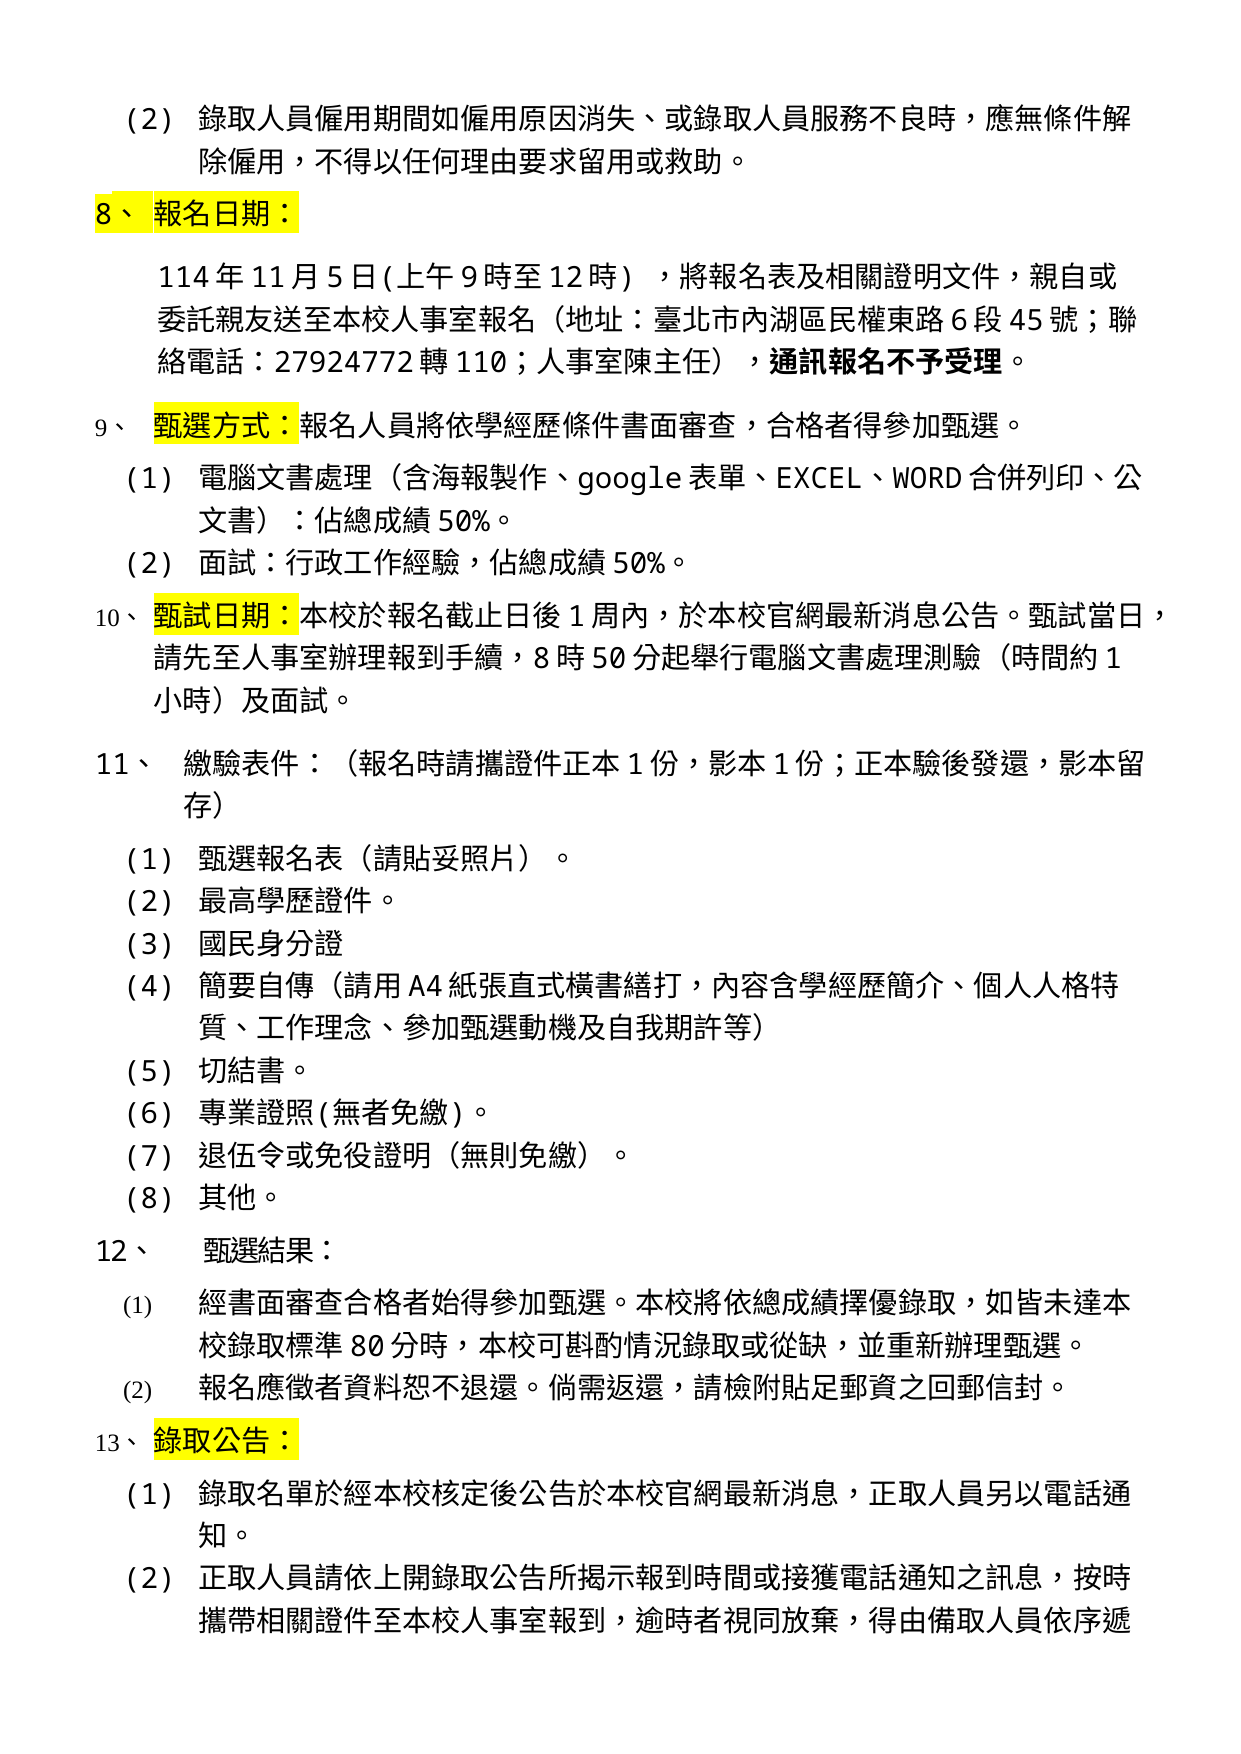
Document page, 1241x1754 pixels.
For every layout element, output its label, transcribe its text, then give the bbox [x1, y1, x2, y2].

list 甄試日期：本校於報名截止日後1周內，於本校官網最新消息公告。甄試當日，請先至人事室辦理報到手續，8時50分起舉行電腦文書處理測驗（時間約1小時）及面試。 [94, 592, 1152, 719]
list 正取人員請依上開錄取公告所揭示報到時間或接獲電話通知之訊息，按時攜帶相關證件至本校人事室報到，逾時者視同放棄，得由備取人員依序遞 [123, 1555, 1146, 1639]
list 錄取公告： [94, 1417, 1152, 1460]
list 經書面審查合格者始得參加甄選。本校將依總成績擇優錄取，如皆未達本校錄取標準80分時，本校可斟酌情況錄取或從缺，並重新辦理甄選。 [123, 1280, 1146, 1365]
list 甄選報名表（請貼妥照片）。 [123, 835, 1146, 878]
list 錄取名單於經本校核定後公告於本校官網最新消息，正取人員另以電話通知。 [123, 1470, 1146, 1555]
list 國民身分證 [123, 920, 1146, 963]
list 切結書。 [123, 1047, 1146, 1090]
text 114年11月5日(上午9時至12時) ，將報名表及相關證明文件，親自或委託親友送至本校人事室報名（地址：臺北市內湖區民權東路6段45號；聯絡電話：27924772轉110；人事室陳主任），通訊報名不予受理。 [157, 254, 1146, 381]
list 退伍令或免役證明（無則免繳）。 [123, 1132, 1146, 1174]
list 面試：行政工作經驗，佔總成績50%。 [123, 539, 1146, 582]
list 其他。 [123, 1174, 1146, 1217]
list 簡要自傳（請用A4紙張直式橫書繕打，內容含學經歷簡介、個人人格特質、工作理念、參加甄選動機及自我期許等） [123, 963, 1146, 1047]
list 甄選結果： [94, 1227, 1152, 1270]
list 電腦文書處理（含海報製作、google表單、EXCEL、WORD合併列印、公文書）：佔總成績50%。 [123, 455, 1146, 539]
list 甄選方式：報名人員將依學經歷條件書面審查，合格者得參加甄選。 [94, 402, 1152, 444]
list 報名日期： [94, 191, 1152, 233]
list 最高學歷證件。 [123, 878, 1146, 920]
list 錄取人員僱用期間如僱用原因消失、或錄取人員服務不良時，應無條件解除僱用，不得以任何理由要求留用或救助。 [123, 96, 1146, 180]
list 報名應徵者資料恕不退還。倘需返還，請檢附貼足郵資之回郵信封。 [123, 1365, 1146, 1407]
list 專業證照(無者免繳)。 [123, 1090, 1146, 1132]
list 繳驗表件：（報名時請攜證件正本1份，影本1份；正本驗後發還，影本留存） [94, 740, 1152, 825]
